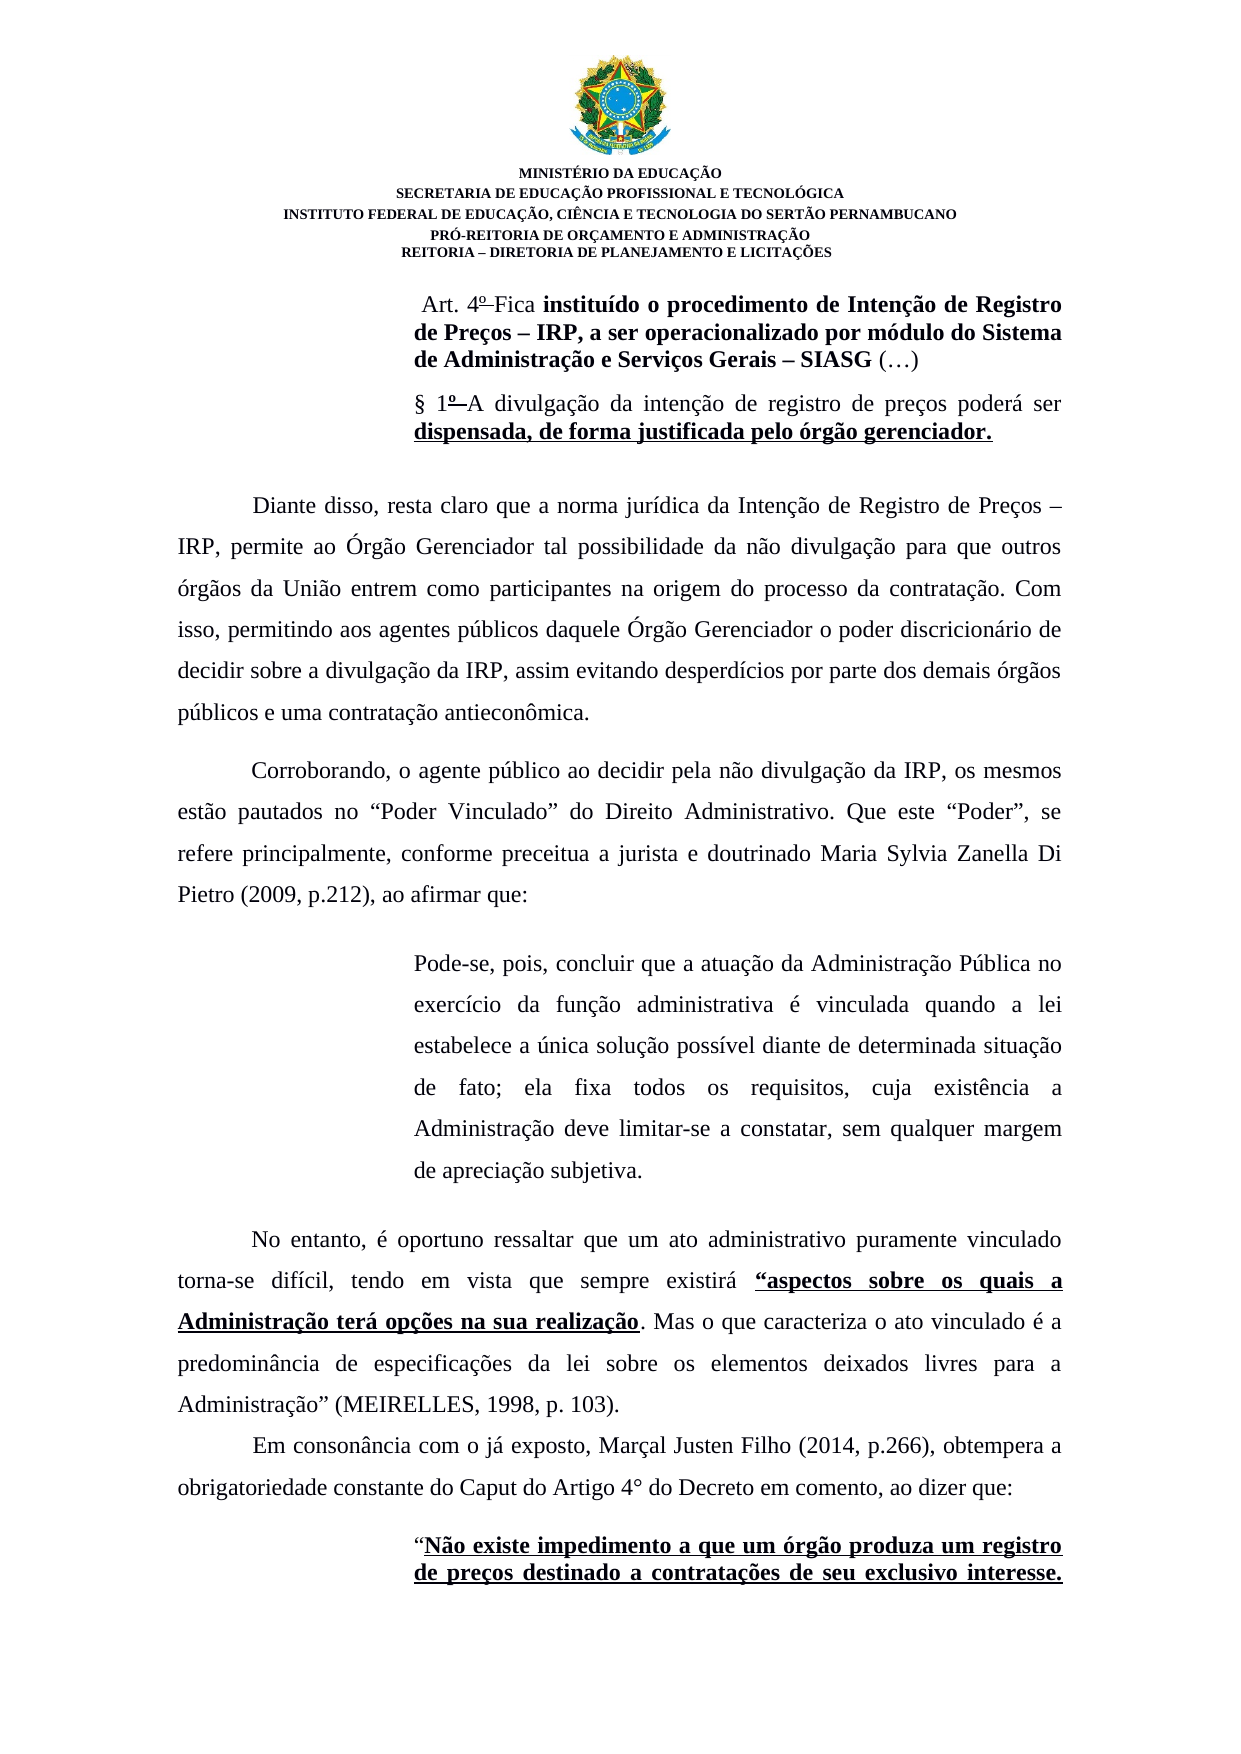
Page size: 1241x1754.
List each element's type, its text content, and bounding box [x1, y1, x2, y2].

text § 1º A divulgação da intenção de registro de preços poderá ser dispensada, de forma justificada pelo órgão gerenciador. [413, 389, 1063, 444]
picture [569, 55, 671, 155]
text No entanto, é oportuno ressaltar que um ato administrativo puramente vinculado torna-se difícil, tendo em vista que sempre existirá “aspectos sobre os quais a Administração terá opções na sua realização. Mas o que caracteriza o ato vinculado é a predominância de especificações da lei sobre os elementos deixados livres para a Administração” (MEIRELLES, 1998, p. 103). [177, 1224, 1063, 1418]
text Art. 4º Fica instituído o procedimento de Intenção de Registro de Preços – IRP, a ser operacionalizado por módulo do Sistema de Administração e Serviços Gerais – SIASG (…) [413, 290, 1063, 373]
text Diante disso, resta claro que a norma jurídica da Intenção de Registro de Preços – IRP, permite ao Órgão Gerenciador tal possibilidade da não divulgação para que outros órgãos da União entrem como participantes na origem do processo da contratação. Com isso, permitindo aos agentes públicos daquele Órgão Gerenciador o poder discricionário de decidir sobre a divulgação da IRP, assim evitando desperdícios por parte dos demais órgãos públicos e uma contratação antieconômica. [177, 491, 1063, 725]
text “Não existe impedimento a que um órgão produza um registro de preços destinado a contratações de seu exclusivo interesse. [413, 1531, 1063, 1582]
text Em consonância com o já exposto, Marçal Justen Filho (2014, p.266), obtempera a obrigatoriedade constante do Caput do Artigo 4° do Decreto em comento, ao dizer que: [177, 1431, 1063, 1500]
text Corroborando, o agente público ao decidir pela não divulgação da IRP, os mesmos estão pautados no “Poder Vinculado” do Direito Administrativo. Que este “Poder”, se refere principalmente, conforme preceitua a jurista e doutrinado Maria Sylvia Zanella Di Pietro (2009, p.212), ao afirmar que: [177, 756, 1063, 907]
text Pode-se, pois, concluir que a atuação da Administração Pública no exercício da função administrativa é vinculada quando a lei estabelece a única solução possível diante de determinada situação de fato; ela fixa todos os requisitos, cuja existência a Administração deve limitar-se a constatar, sem qualquer margem de apreciação subjetiva. [413, 949, 1063, 1183]
